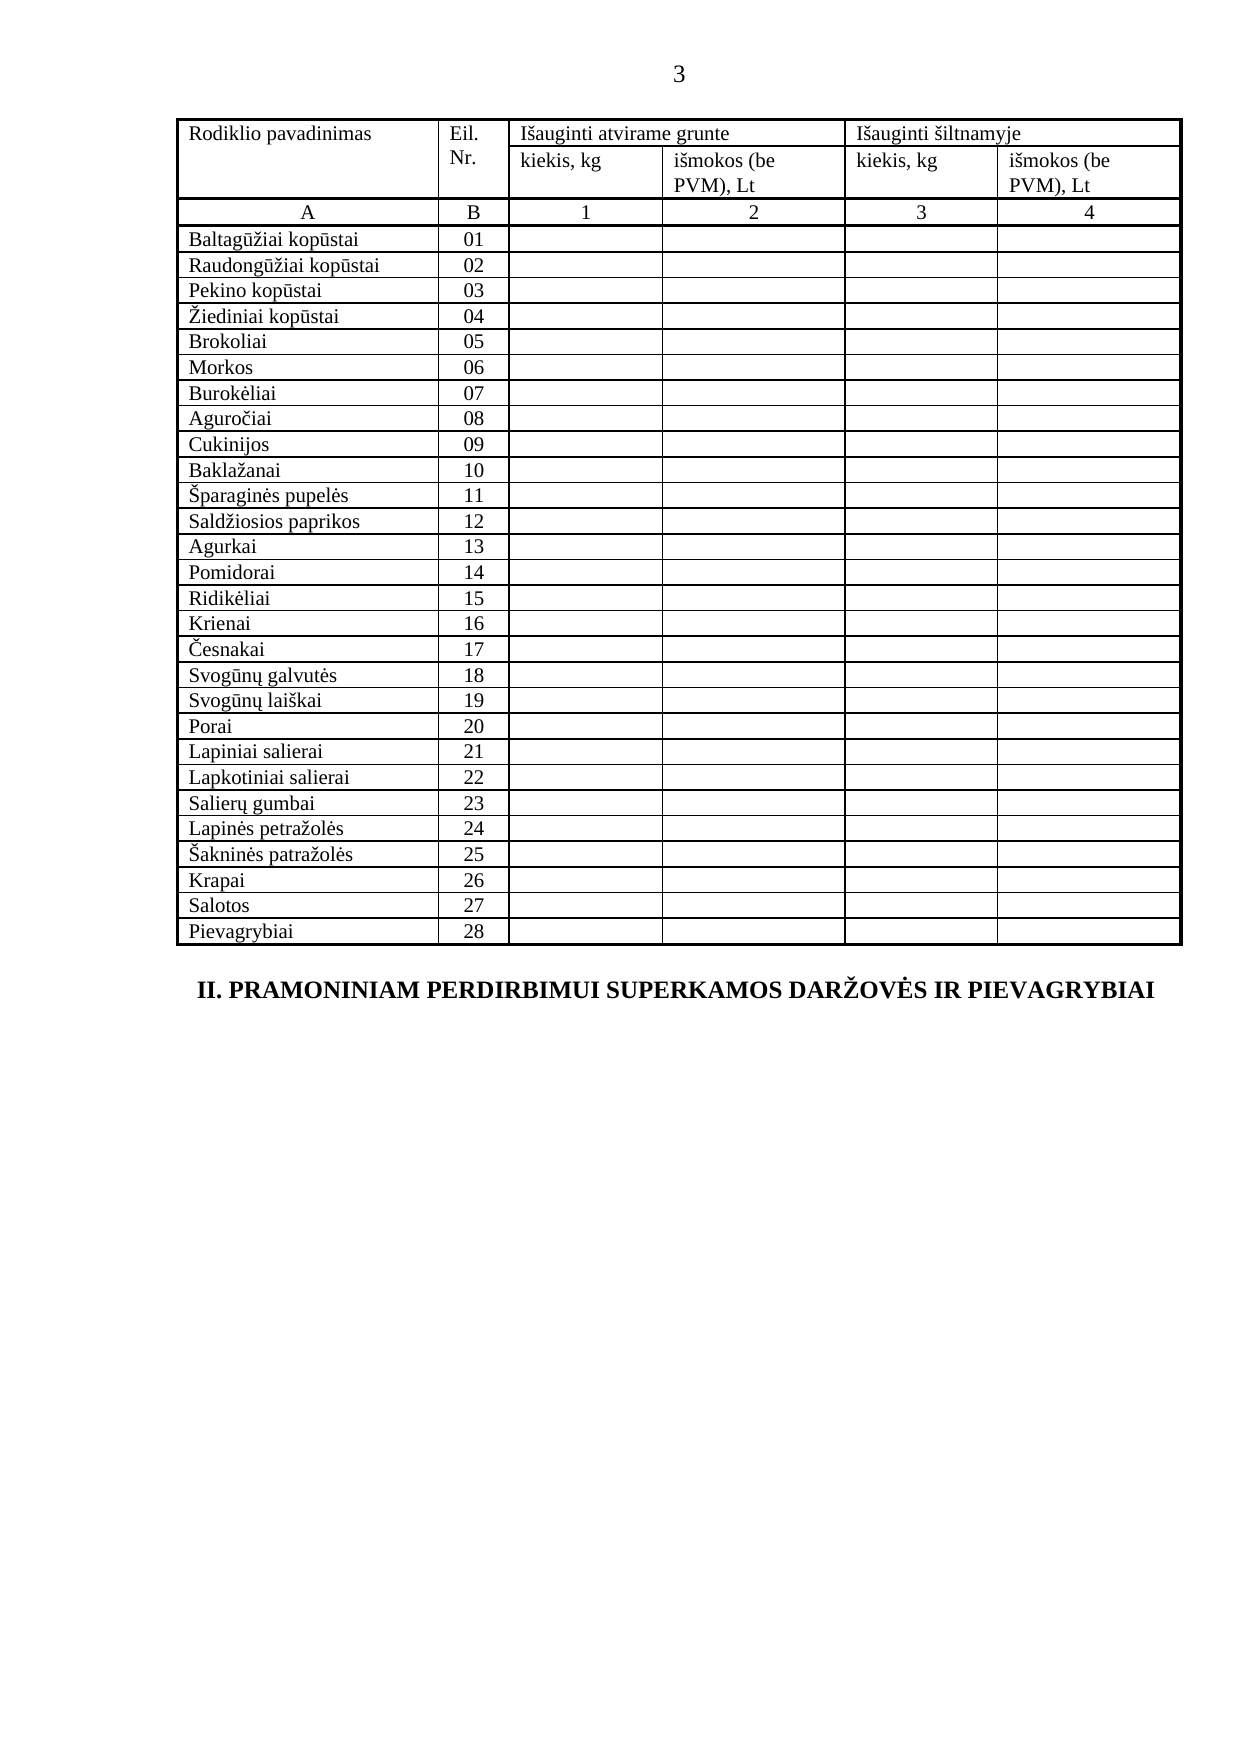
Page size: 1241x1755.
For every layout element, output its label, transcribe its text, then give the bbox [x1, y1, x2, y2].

text II. pramoniniam perdirbimui superkamos Daržovės ir pievagrybiai [177, 975, 1181, 1003]
table_cell [846, 278, 997, 302]
table_cell Agurkai [179, 535, 438, 558]
table_cell [846, 637, 997, 661]
table_cell [998, 509, 1179, 533]
table_cell [663, 560, 844, 584]
table_cell [998, 432, 1179, 456]
table_cell B [439, 200, 508, 224]
table_cell [510, 919, 662, 943]
table_cell [846, 535, 997, 558]
table_cell Lapiniai salierai [179, 740, 438, 763]
table_cell [510, 535, 662, 558]
table_header Išauginti atvirame grunte [510, 121, 844, 145]
table_cell 02 [439, 253, 508, 277]
table_cell Burokėliai [179, 381, 438, 405]
table_cell [510, 483, 662, 507]
table_cell [663, 432, 844, 456]
table_cell [846, 381, 997, 405]
table_cell [846, 406, 997, 430]
table_cell [998, 406, 1179, 430]
table_cell Česnakai [179, 637, 438, 661]
table_cell [510, 253, 662, 277]
table_cell [663, 253, 844, 277]
table_cell [663, 509, 844, 533]
table_cell 09 [439, 432, 508, 456]
table_cell [846, 560, 997, 584]
table_cell [663, 355, 844, 379]
table_cell [510, 509, 662, 533]
table_cell Pomidorai [179, 560, 438, 584]
table_cell [510, 330, 662, 353]
table_cell [510, 868, 662, 892]
table_cell [846, 483, 997, 507]
table_cell 17 [439, 637, 508, 661]
table_cell [510, 637, 662, 661]
table_cell [846, 586, 997, 610]
table_cell [998, 663, 1179, 687]
table_cell A [179, 200, 438, 224]
table_cell [846, 791, 997, 815]
table_cell 4 [998, 200, 1179, 224]
table_cell 01 [439, 227, 508, 251]
table_cell 07 [439, 381, 508, 405]
table_cell 12 [439, 509, 508, 533]
table_cell [846, 355, 997, 379]
table_cell Žiediniai kopūstai [179, 304, 438, 328]
table_cell [998, 458, 1179, 482]
table_cell [998, 765, 1179, 789]
table_cell 11 [439, 483, 508, 507]
table_cell [663, 893, 844, 917]
table_cell 16 [439, 611, 508, 635]
table_cell [663, 791, 844, 815]
table_cell Salierų gumbai [179, 791, 438, 815]
table_cell [846, 663, 997, 687]
table_cell [510, 791, 662, 815]
table_cell [846, 714, 997, 738]
table_cell [663, 714, 844, 738]
table_cell [510, 227, 662, 251]
table_cell 06 [439, 355, 508, 379]
table_cell [510, 406, 662, 430]
table_cell [998, 868, 1179, 892]
table_cell [846, 330, 997, 353]
table_cell Lapkotiniai salierai [179, 765, 438, 789]
table_cell išmokos (be PVM), Lt [998, 147, 1179, 197]
table_cell Baltagūžiai kopūstai [179, 227, 438, 251]
table_cell [846, 765, 997, 789]
table_cell [998, 304, 1179, 328]
table_cell [663, 765, 844, 789]
table_cell Lapinės petražolės [179, 816, 438, 840]
table_cell [510, 816, 662, 840]
table_cell [663, 816, 844, 840]
table_cell [510, 304, 662, 328]
table_cell kiekis, kg [846, 147, 997, 197]
table_cell [846, 842, 997, 866]
table_cell [663, 304, 844, 328]
table_cell Svogūnų galvutės [179, 663, 438, 687]
table_cell [510, 278, 662, 302]
table_cell [510, 842, 662, 866]
table_cell [998, 740, 1179, 763]
table_cell [663, 406, 844, 430]
table_cell [663, 688, 844, 712]
table_cell [663, 330, 844, 353]
table_cell [998, 791, 1179, 815]
table_cell [846, 816, 997, 840]
table_cell [998, 816, 1179, 840]
table_cell 2 [663, 200, 844, 224]
table_cell 1 [510, 200, 662, 224]
table_cell [510, 765, 662, 789]
table_cell [846, 893, 997, 917]
table_cell [998, 842, 1179, 866]
table_cell [998, 253, 1179, 277]
table_cell 28 [439, 919, 508, 943]
table_cell [998, 688, 1179, 712]
table_cell [663, 381, 844, 405]
table_cell Krapai [179, 868, 438, 892]
table_cell [510, 432, 662, 456]
table_cell Svogūnų laiškai [179, 688, 438, 712]
table_cell Baklažanai [179, 458, 438, 482]
table_cell [998, 714, 1179, 738]
table_cell [510, 560, 662, 584]
table_cell 27 [439, 893, 508, 917]
table_cell 23 [439, 791, 508, 815]
table_cell 20 [439, 714, 508, 738]
table_cell 3 [846, 200, 997, 224]
table_cell [663, 868, 844, 892]
table_cell Ridikėliai [179, 586, 438, 610]
table_cell [998, 227, 1179, 251]
table_cell 19 [439, 688, 508, 712]
table_cell [998, 330, 1179, 353]
table_cell [663, 740, 844, 763]
table_cell 14 [439, 560, 508, 584]
table_cell [663, 842, 844, 866]
table_cell išmokos (be PVM), Lt [663, 147, 844, 197]
table_cell Cukinijos [179, 432, 438, 456]
table_cell [510, 355, 662, 379]
table_cell [663, 483, 844, 507]
table_cell [846, 432, 997, 456]
table_cell Brokoliai [179, 330, 438, 353]
table_cell [846, 458, 997, 482]
table_cell [510, 663, 662, 687]
table_cell [510, 381, 662, 405]
table_cell 25 [439, 842, 508, 866]
table_cell Pekino kopūstai [179, 278, 438, 302]
table_cell Šakninės patražolės [179, 842, 438, 866]
table_cell [998, 919, 1179, 943]
table_cell 13 [439, 535, 508, 558]
table_cell 08 [439, 406, 508, 430]
table_cell [510, 458, 662, 482]
table_cell [510, 611, 662, 635]
table_cell [998, 355, 1179, 379]
table_cell [846, 611, 997, 635]
table_cell Krienai [179, 611, 438, 635]
table_cell 24 [439, 816, 508, 840]
table_header Išauginti šiltnamyje [846, 121, 1179, 145]
table_cell [998, 535, 1179, 558]
table_cell [998, 381, 1179, 405]
table_cell 05 [439, 330, 508, 353]
table_cell Raudongūžiai kopūstai [179, 253, 438, 277]
table_cell Šparaginės pupelės [179, 483, 438, 507]
table_cell [846, 509, 997, 533]
table_cell [663, 535, 844, 558]
table_cell [663, 227, 844, 251]
table_cell Saldžiosios paprikos [179, 509, 438, 533]
table_cell [663, 611, 844, 635]
table_cell [998, 483, 1179, 507]
table_cell [998, 637, 1179, 661]
table_cell [998, 278, 1179, 302]
table_header Eil. Nr. [439, 121, 508, 197]
table_cell [846, 740, 997, 763]
table_cell [663, 586, 844, 610]
table_cell 26 [439, 868, 508, 892]
table_cell [998, 611, 1179, 635]
table_header Rodiklio pavadinimas [179, 121, 438, 197]
table_cell [663, 663, 844, 687]
table_cell [510, 586, 662, 610]
table_cell [846, 688, 997, 712]
table_cell [846, 304, 997, 328]
table_cell Morkos [179, 355, 438, 379]
table_cell [846, 919, 997, 943]
table_cell Salotos [179, 893, 438, 917]
table_cell [510, 740, 662, 763]
table_cell [510, 688, 662, 712]
table_cell [663, 458, 844, 482]
table_cell [510, 714, 662, 738]
table_cell [998, 893, 1179, 917]
table_cell Pievagrybiai [179, 919, 438, 943]
table_cell [846, 868, 997, 892]
table_cell Porai [179, 714, 438, 738]
table_cell 04 [439, 304, 508, 328]
table_cell Aguročiai [179, 406, 438, 430]
table_cell [846, 253, 997, 277]
table_cell [846, 227, 997, 251]
table_cell kiekis, kg [510, 147, 662, 197]
table_cell 10 [439, 458, 508, 482]
table_cell 03 [439, 278, 508, 302]
table_cell 22 [439, 765, 508, 789]
table_cell [998, 560, 1179, 584]
table_cell [663, 278, 844, 302]
table_cell [510, 893, 662, 917]
table_cell 15 [439, 586, 508, 610]
table_cell [663, 637, 844, 661]
table_cell [663, 919, 844, 943]
table_cell 18 [439, 663, 508, 687]
table_cell 21 [439, 740, 508, 763]
table_cell [998, 586, 1179, 610]
